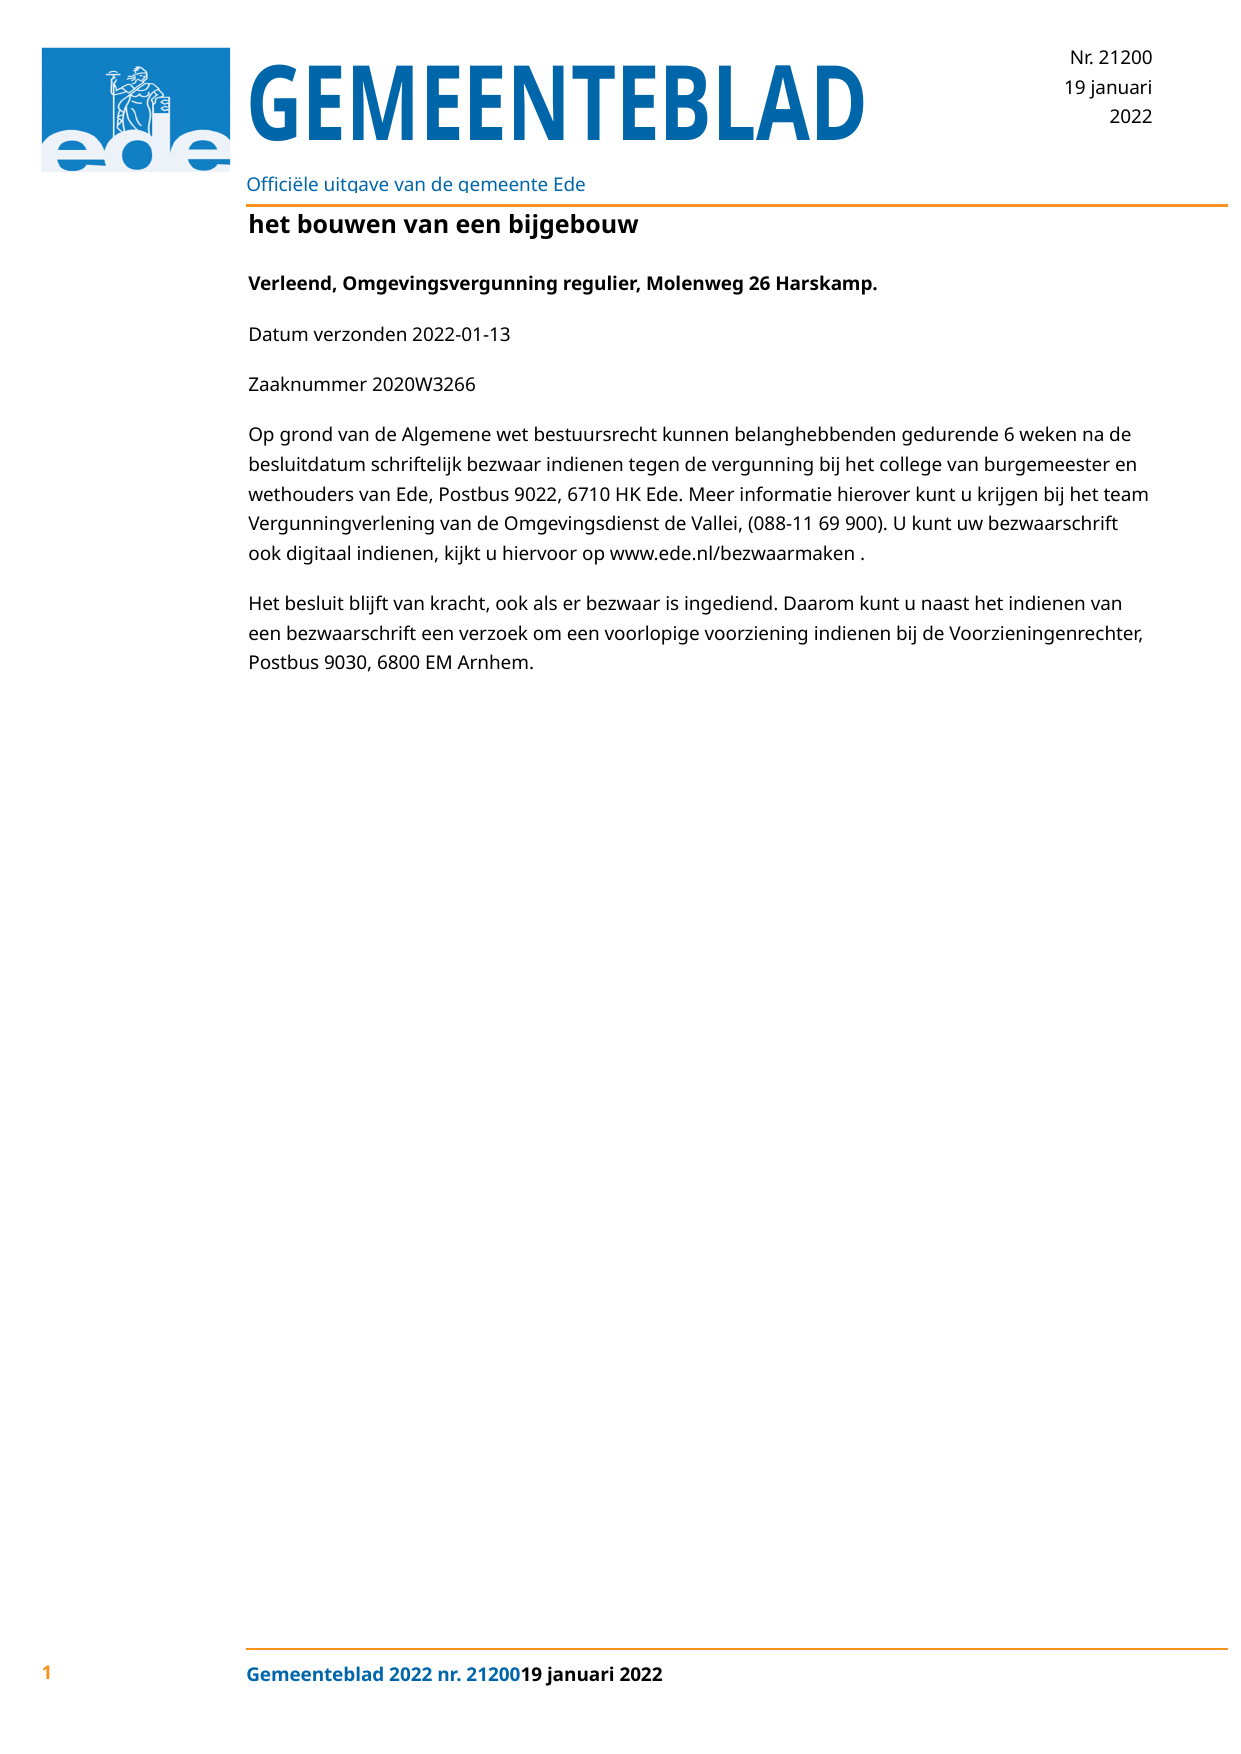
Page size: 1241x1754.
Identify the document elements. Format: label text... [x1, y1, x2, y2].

text Zaaknummer 2020W3266 [248, 371, 1152, 397]
picture [41, 47, 231, 172]
text Op grond van de Algemene wet bestuursrecht kunnen belanghebbenden gedurende 6 weken na de besluitdatum schriftelijk bezwaar indienen tegen de vergunning bij het college van burgemeester en wethouders van Ede, Postbus 9022, 6710 HK Ede. Meer informatie hierover kunt u krijgen bij het team Vergunningverlening van de Omgevingsdienst de Vallei, (088-11 69 900). U kunt uw bezwaarschrift ook digitaal indienen, kijkt u hiervoor op www.ede.nl/bezwaarmaken . [248, 422, 1152, 566]
text Datum verzonden 2022-01-13 [248, 321, 1152, 346]
text Verleend, Omgevingsvergunning regulier, Molenweg 26 Harskamp. [248, 270, 1152, 296]
text het bouwen van een bijgebouw [248, 207, 1152, 241]
text Het besluit blijft van kracht, ook als er bezwaar is ingediend. Daarom kunt u naast het indienen van een bezwaarschrift een verzoek om een voorlopige voorziening indienen bij de Voorzieningenrechter, Postbus 9030, 6800 EM Arnhem. [248, 590, 1152, 675]
